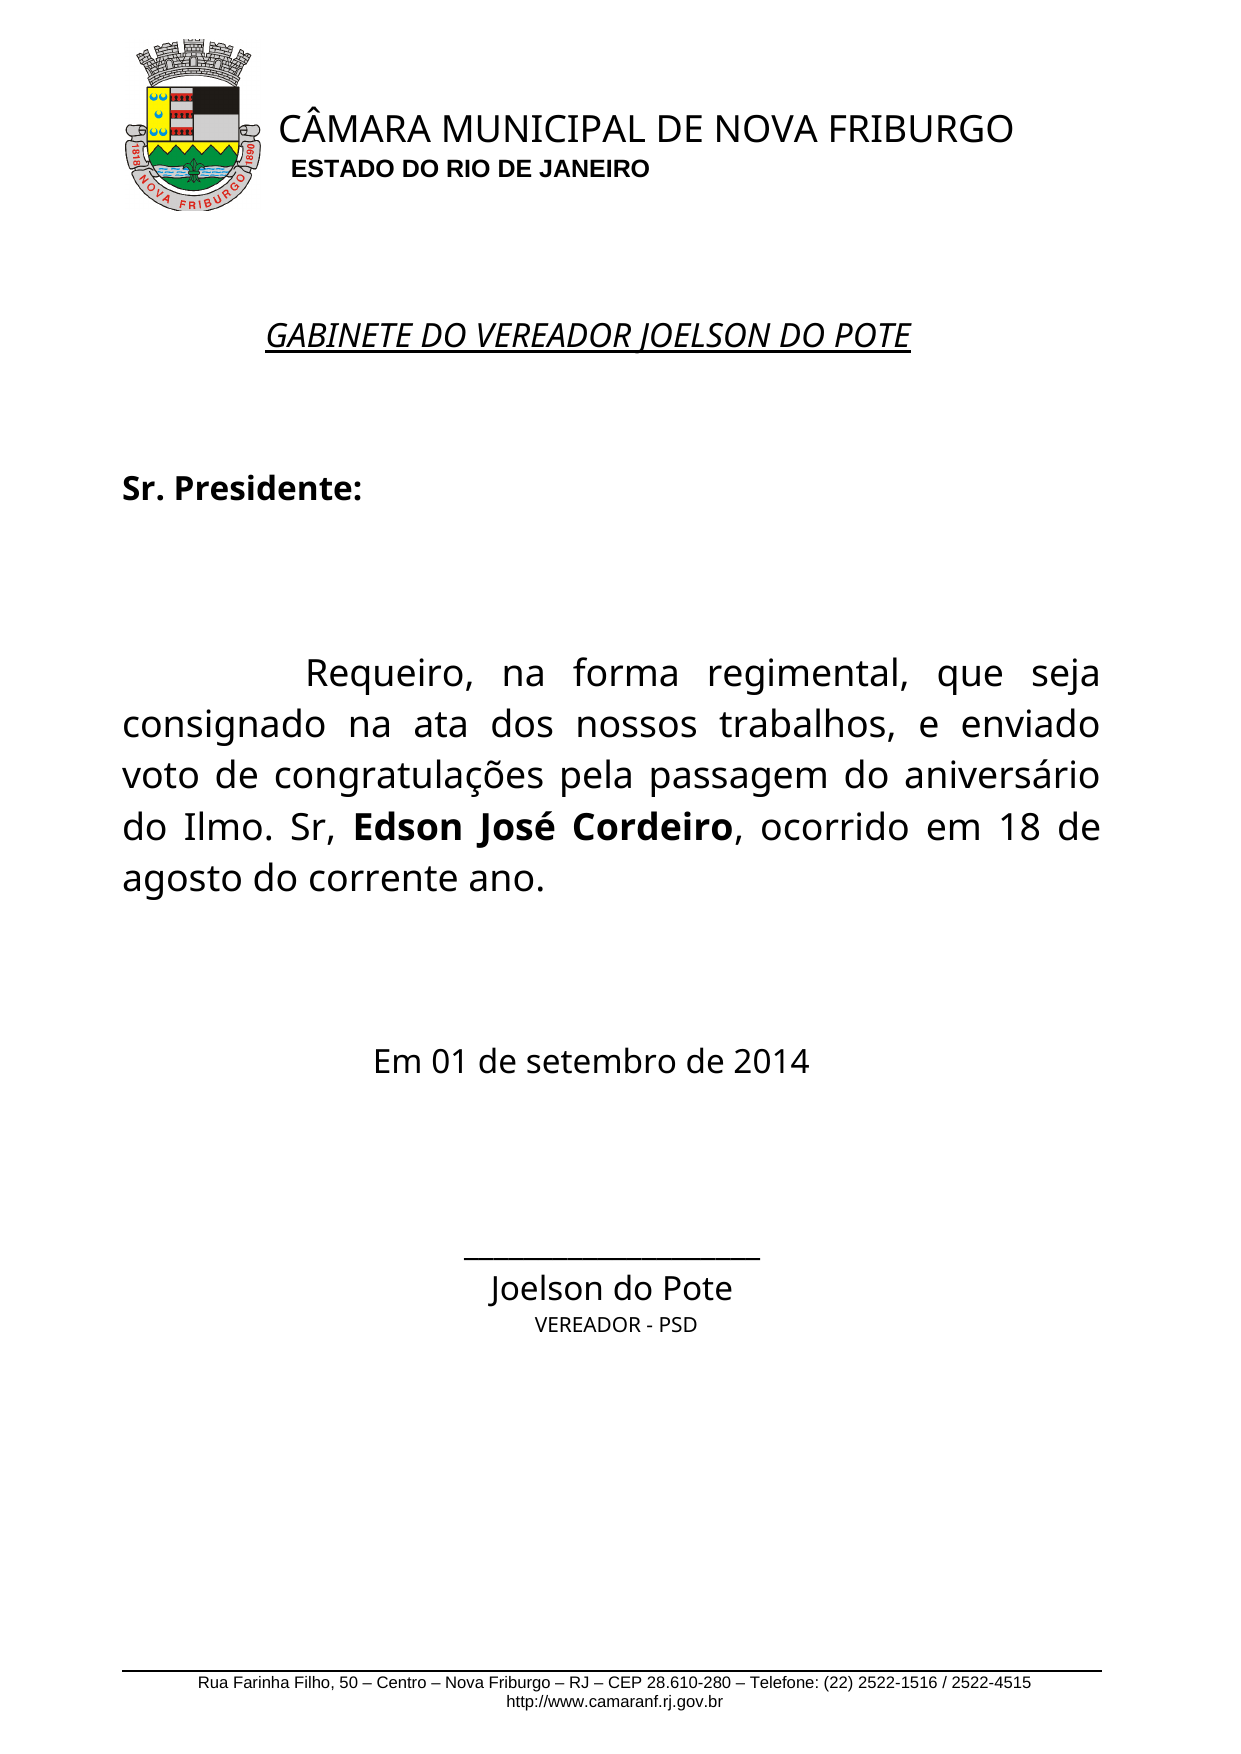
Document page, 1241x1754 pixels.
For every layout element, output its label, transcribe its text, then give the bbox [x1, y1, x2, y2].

text VEREADOR - PSD [122, 1311, 1102, 1339]
text GABINETE DO VEREADOR JOELSON DO POTE [122, 312, 1102, 357]
text Joelson do Pote [122, 1265, 1102, 1311]
subtitle Em 01 de setembro de 2014 [122, 1038, 1102, 1083]
text Sr. Presidente: [122, 465, 1102, 510]
text Requeiro, na forma regimental, que seja consignado na ata dos nossos trabalhos, e enviado voto de congratulações pela passagem do aniversário do Ilmo. Sr, Edson José Cordeiro, ocorrido em 18 de agosto do corrente ano. [122, 647, 1102, 902]
text ____________________ [122, 1220, 1102, 1265]
